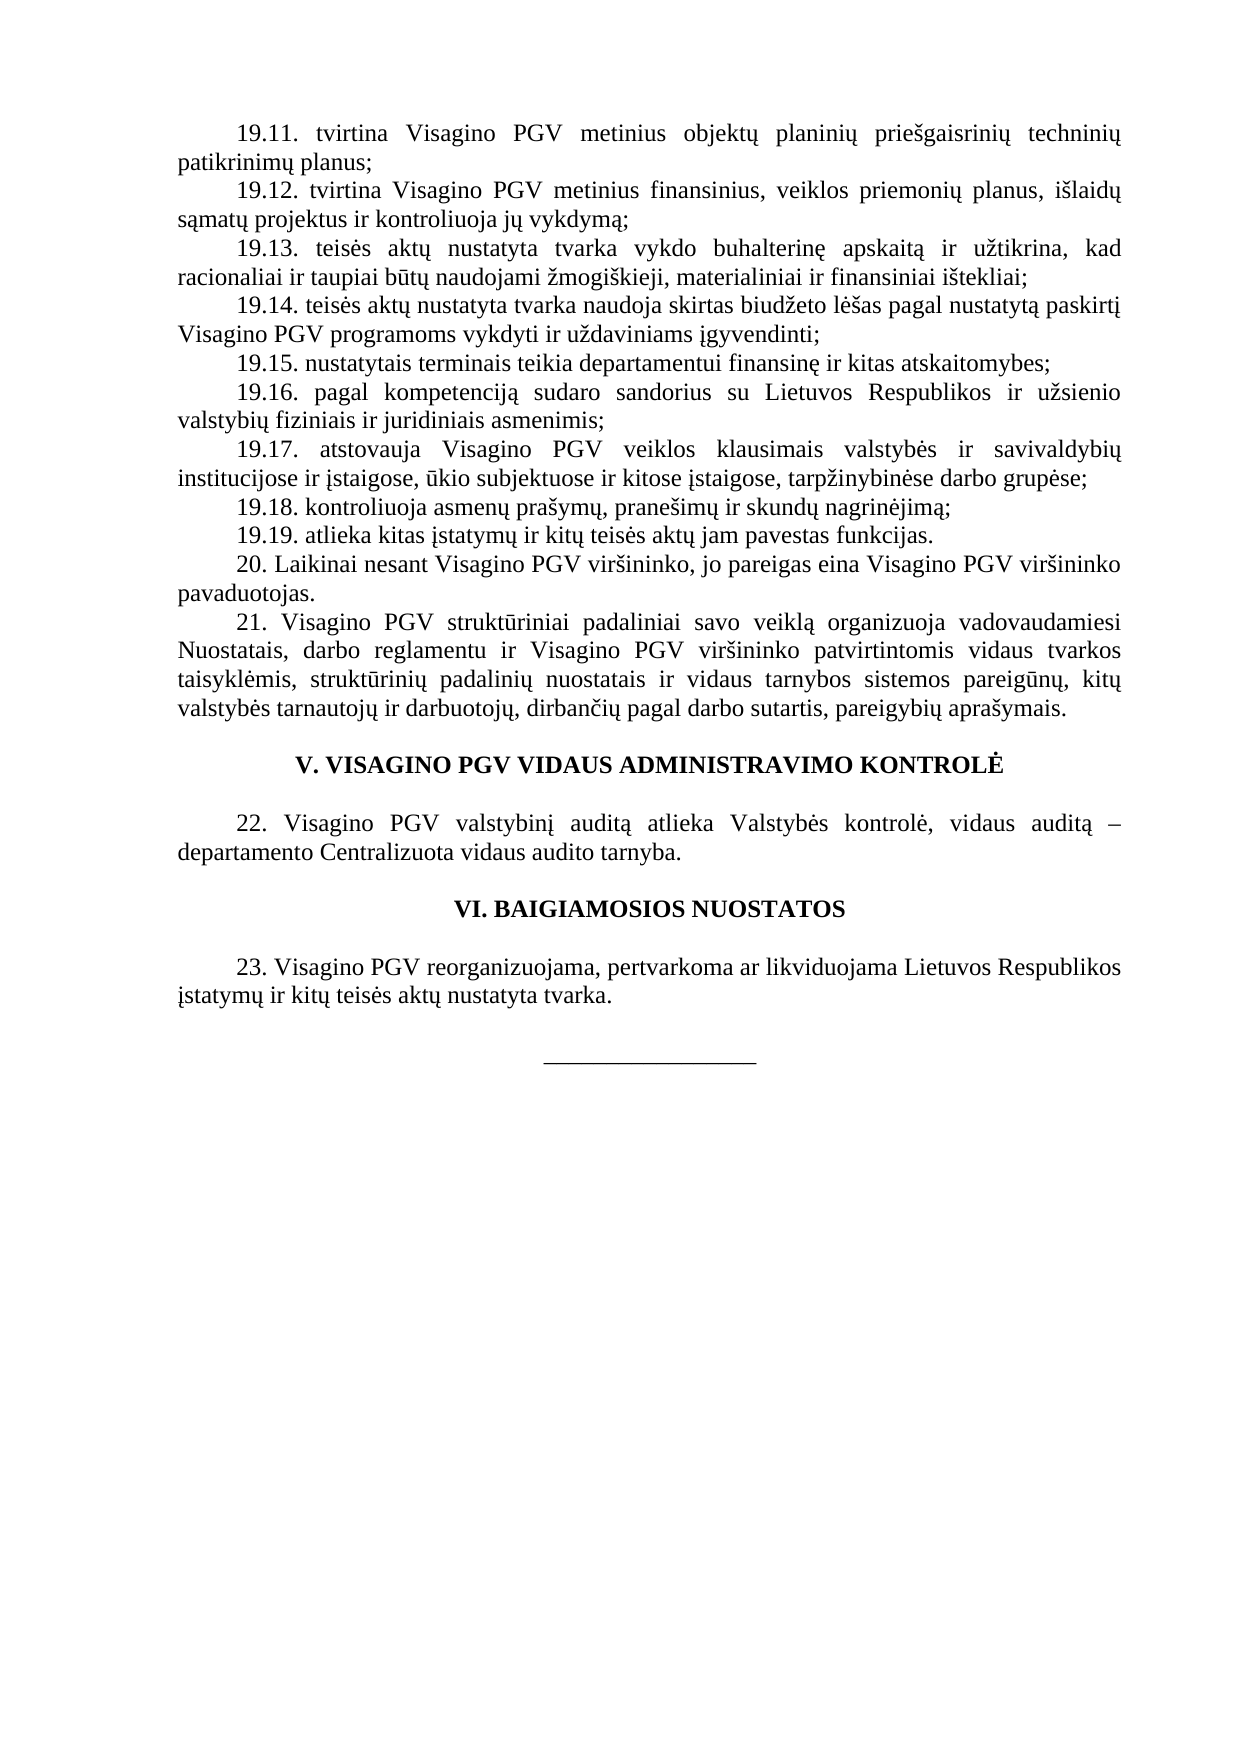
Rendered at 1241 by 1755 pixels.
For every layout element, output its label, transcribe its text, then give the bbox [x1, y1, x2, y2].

text 19.18. kontroliuoja asmenų prašymų, pranešimų ir skundų nagrinėjimą; [177, 492, 1122, 521]
text 19.12. tvirtina Visagino PGV metinius finansinius, veiklos priemonių planus, išlaidų sąmatų projektus ir kontroliuoja jų vykdymą; [177, 176, 1122, 233]
text 20. Laikinai nesant Visagino PGV viršininko, jo pareigas eina Visagino PGV viršininko pavaduotojas. [177, 549, 1122, 607]
text 19.17. atstovauja Visagino PGV veiklos klausimais valstybės ir savivaldybių institucijose ir įstaigose, ūkio subjektuose ir kitose įstaigose, tarpžinybinėse darbo grupėse; [177, 434, 1122, 492]
text 19.14. teisės aktų nustatyta tvarka naudoja skirtas biudžeto lėšas pagal nustatytą paskirtį Visagino PGV programoms vykdyti ir uždaviniams įgyvendinti; [177, 291, 1122, 348]
text V. visagino PGV vidaus administravimo KONTROLĖ [177, 751, 1122, 779]
text 19.13. teisės aktų nustatyta tvarka vykdo buhalterinę apskaitą ir užtikrina, kad racionaliai ir taupiai būtų naudojami žmogiškieji, materialiniai ir finansiniai ištekliai; [177, 233, 1122, 291]
text _________________ [177, 1038, 1122, 1067]
text 19.16. pagal kompetenciją sudaro sandorius su Lietuvos Respublikos ir užsienio valstybių fiziniais ir juridiniais asmenimis; [177, 377, 1122, 434]
text 19.19. atlieka kitas įstatymų ir kitų teisės aktų jam pavestas funkcijas. [177, 521, 1122, 549]
text VI. BAIGIAMOSIOS NUOSTATOS [177, 894, 1122, 923]
text 19.15. nustatytais terminais teikia departamentui finansinę ir kitas atskaitomybes; [177, 348, 1122, 377]
text 23. Visagino PGV reorganizuojama, pertvarkoma ar likviduojama Lietuvos Respublikos įstatymų ir kitų teisės aktų nustatyta tvarka. [177, 952, 1122, 1009]
text 21. Visagino PGV struktūriniai padaliniai savo veiklą organizuoja vadovaudamiesi Nuostatais, darbo reglamentu ir Visagino PGV viršininko patvirtintomis vidaus tvarkos taisyklėmis, struktūrinių padalinių nuostatais ir vidaus tarnybos sistemos pareigūnų, kitų valstybės tarnautojų ir darbuotojų, dirbančių pagal darbo sutartis, pareigybių aprašymais. [177, 607, 1122, 722]
text 19.11. tvirtina Visagino PGV metinius objektų planinių priešgaisrinių techninių patikrinimų planus; [177, 118, 1122, 176]
text 22. Visagino PGV valstybinį auditą atlieka Valstybės kontrolė, vidaus auditą – departamento Centralizuota vidaus audito tarnyba. [177, 808, 1122, 866]
